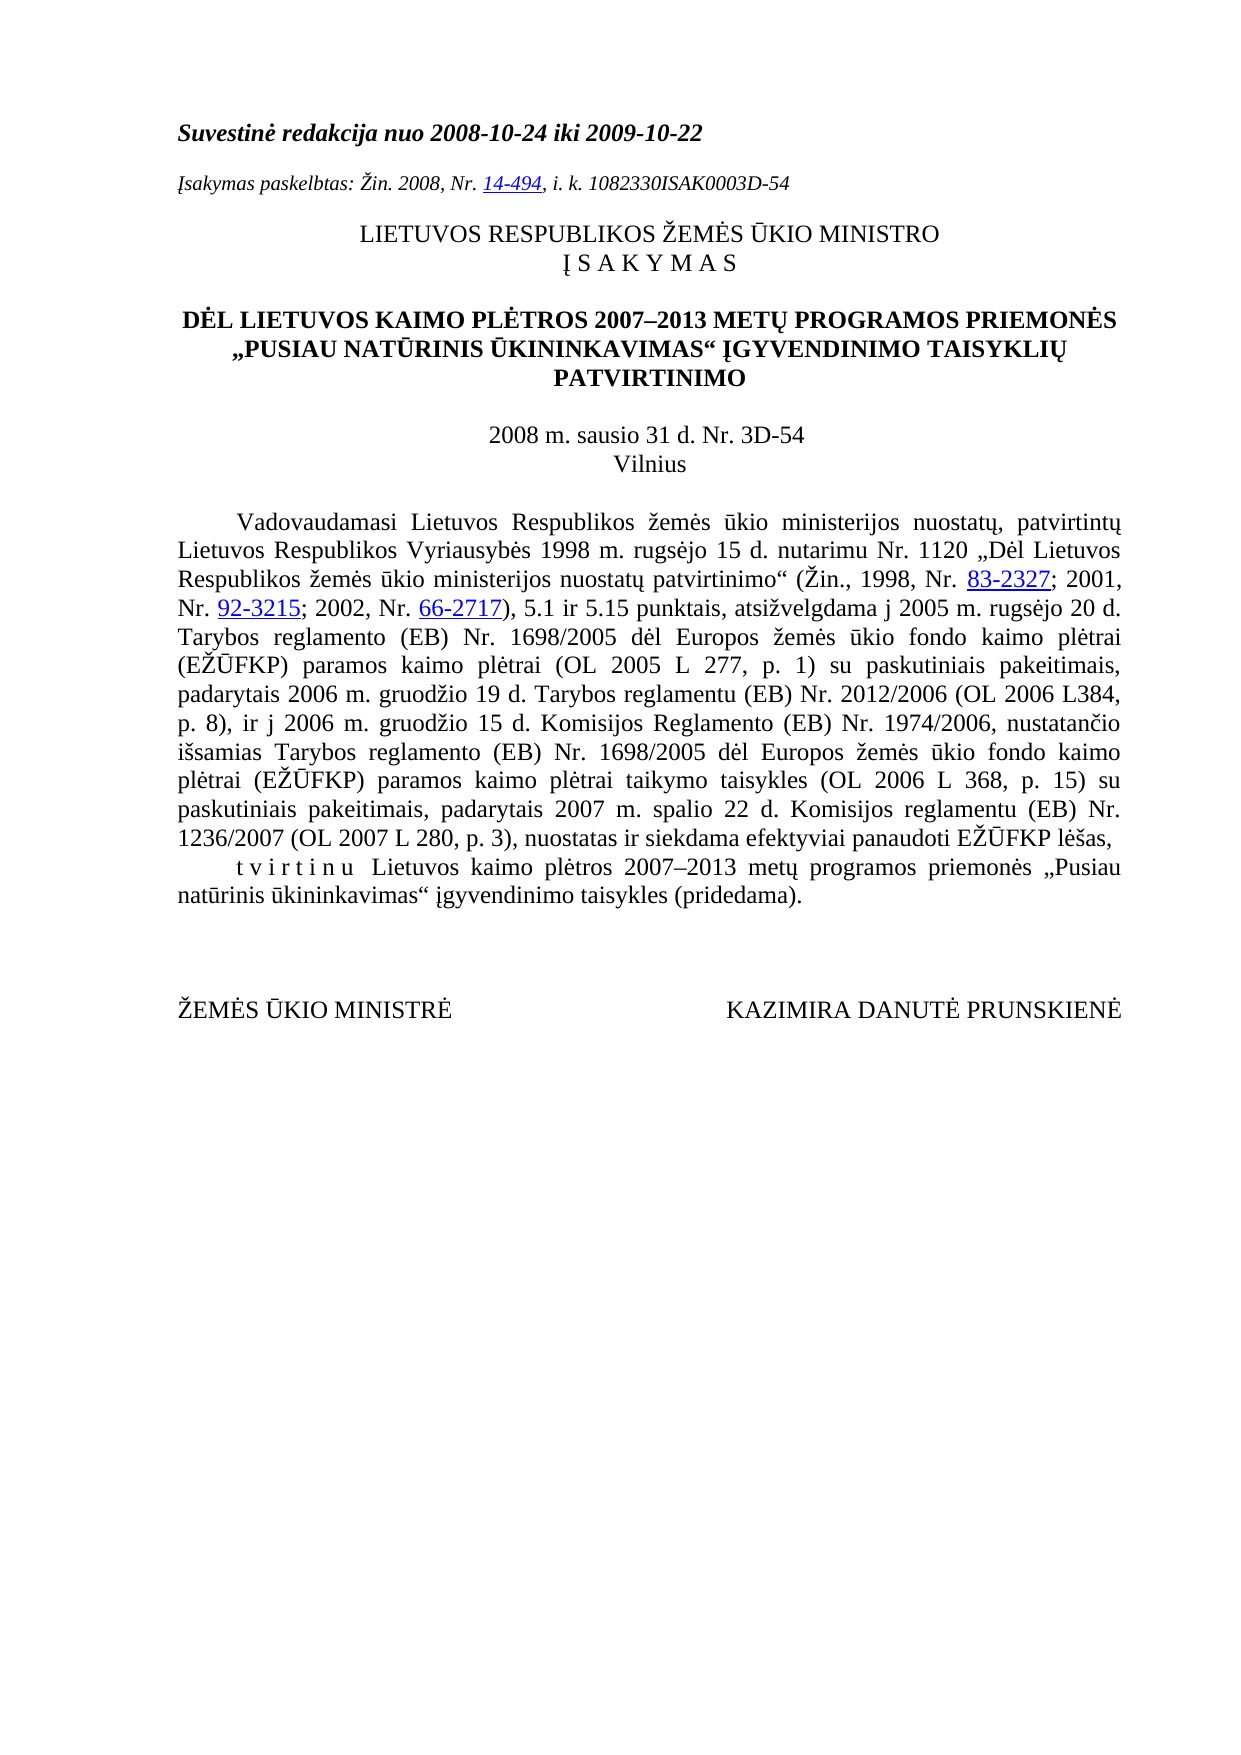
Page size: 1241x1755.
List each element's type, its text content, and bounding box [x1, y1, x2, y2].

text Vilnius [177, 449, 1122, 478]
text DĖL LIETUVOS KAIMO PLĖTROS 2007–2013 METŲ PROGRAMOS PRIEMONĖS „PUSIAU NATŪRINIS ŪKININKAVIMAS“ ĮGYVENDINIMO TAISYKLIŲ PATVIRTINIMO [177, 305, 1122, 392]
text ĮSAKYMAS [177, 248, 1122, 277]
text Įsakymas paskelbtas: Žin. 2008, Nr. 14-494, i. k. 1082330ISAK0003D-54 [177, 171, 1122, 195]
text Suvestinė redakcija nuo 2008-10-24 iki 2009-10-22 [177, 118, 1122, 147]
text tvirtinu Lietuvos kaimo plėtros 2007–2013 metų programos priemonės „Pusiau natūrinis ūkininkavimas“ įgyvendinimo taisykles (pridedama). [177, 852, 1122, 909]
text ŽEMĖS ŪKIO MINISTRĖ KAZIMIRA DANUTĖ PRUNSKIENĖ [177, 995, 1122, 1024]
text LIETUVOS RESPUBLIKOS ŽEMĖS ŪKIO MINISTRO [177, 219, 1122, 248]
text 2008 m. sausio 31 d. Nr. 3D-54 [177, 420, 1122, 449]
text Vadovaudamasi Lietuvos Respublikos žemės ūkio ministerijos nuostatų, patvirtintų Lietuvos Respublikos Vyriausybės 1998 m. rugsėjo 15 d. nutarimu Nr. 1120 „Dėl Lietuvos Respublikos žemės ūkio ministerijos nuostatų patvirtinimo“ (Žin., 1998, Nr. 83-2327; 2001, Nr. 92-3215; 2002, Nr. 66-2717), 5.1 ir 5.15 punktais, atsižvelgdama j 2005 m. rugsėjo 20 d. Tarybos reglamento (EB) Nr. 1698/2005 dėl Europos žemės ūkio fondo kaimo plėtrai (EŽŪFKP) paramos kaimo plėtrai (OL 2005 L 277, p. 1) su paskutiniais pakeitimais, padarytais 2006 m. gruodžio 19 d. Tarybos reglamentu (EB) Nr. 2012/2006 (OL 2006 L384, p. 8), ir j 2006 m. gruodžio 15 d. Komisijos Reglamento (EB) Nr. 1974/2006, nustatančio išsamias Tarybos reglamento (EB) Nr. 1698/2005 dėl Europos žemės ūkio fondo kaimo plėtrai (EŽŪFKP) paramos kaimo plėtrai taikymo taisykles (OL 2006 L 368, p. 15) su paskutiniais pakeitimais, padarytais 2007 m. spalio 22 d. Komisijos reglamentu (EB) Nr. 1236/2007 (OL 2007 L 280, p. 3), nuostatas ir siekdama efektyviai panaudoti EŽŪFKP lėšas, [177, 507, 1122, 852]
